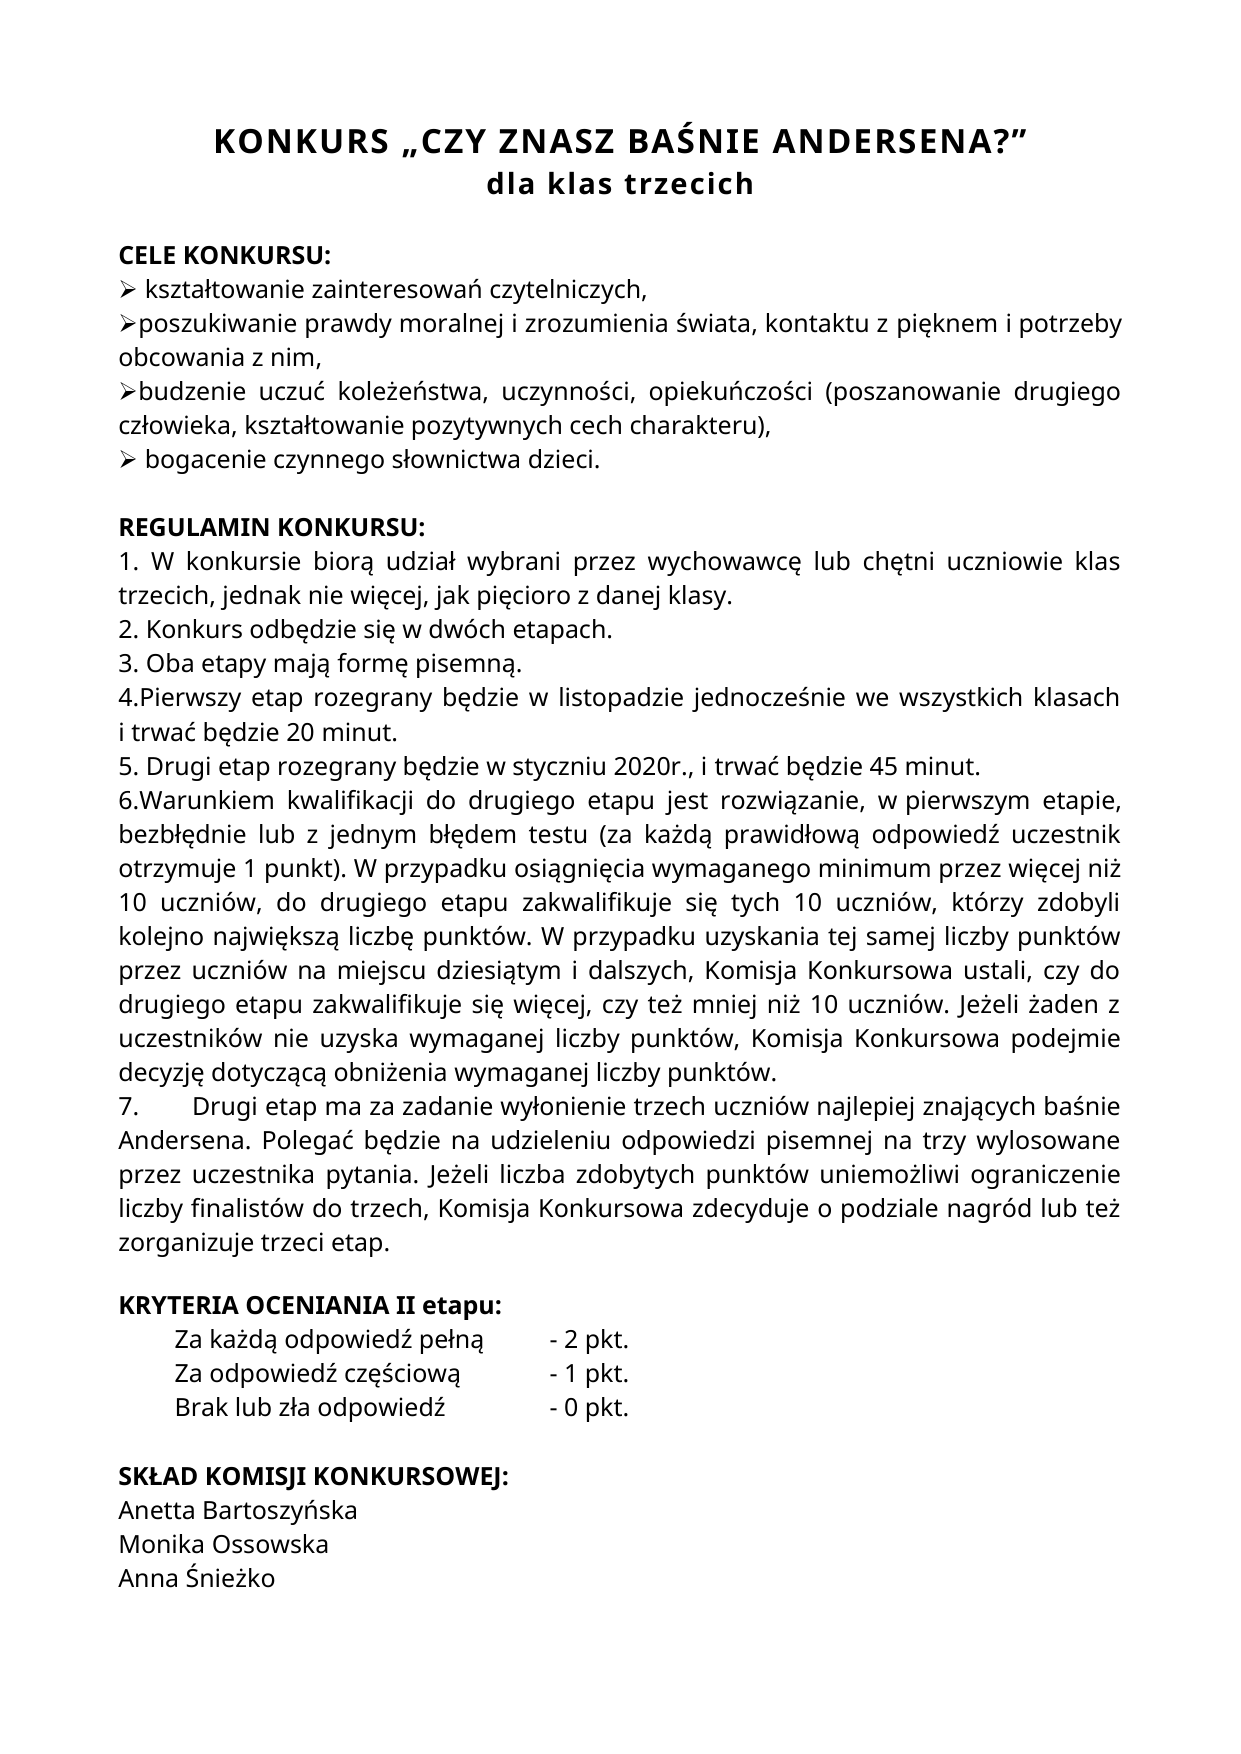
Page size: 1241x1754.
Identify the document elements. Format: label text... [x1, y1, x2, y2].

text Monika Ossowska [118, 1526, 1122, 1560]
text Anna Śnieżko [118, 1560, 1122, 1594]
text CELE KONKURSU: [118, 237, 1122, 271]
text dla klas trzecich [118, 163, 1122, 203]
text REGULAMIN KONKURSU: [118, 510, 1122, 544]
list Warunkiem kwalifikacji do drugiego etapu jest rozwiązanie, w pierwszym etapie, bezbłędnie lub z jednym błędem testu (za każdą prawidłową odpowiedź uczestnik otrzymuje 1 punkt). W przypadku osiągnięcia wymaganego minimum przez więcej niż 10 uczniów, do drugiego etapu zakwalifikuje się tych 10 uczniów, którzy zdobyli kolejno największą liczbę punktów. W przypadku uzyskania tej samej liczby punktów przez uczniów na miejscu dziesiątym i dalszych, Komisja Konkursowa ustali, czy do drugiego etapu zakwalifikuje się więcej, czy też mniej niż 10 uczniów. Jeżeli żaden z uczestników nie uzyska wymaganej liczby punktów, Komisja Konkursowa podejmie decyzję dotyczącą obniżenia wymaganej liczby punktów. [118, 782, 1122, 1089]
text 7. Drugi etap ma za zadanie wyłonienie trzech uczniów najlepiej znających baśnie Andersena. Polegać będzie na udzieleniu odpowiedzi pisemnej na trzy wylosowane przez uczestnika pytania. Jeżeli liczba zdobytych punktów uniemożliwi ograniczenie liczby finalistów do trzech, Komisja Konkursowa zdecyduje o podziale nagród lub też zorganizuje trzeci etap. [118, 1089, 1122, 1259]
text Za odpowiedź częściową - 1 pkt. [174, 1356, 1122, 1390]
text Za każdą odpowiedź pełną - 2 pkt. [174, 1322, 1122, 1356]
text Anetta Bartoszyńska [118, 1492, 1122, 1526]
list Konkurs odbędzie się w dwóch etapach. [118, 612, 1122, 646]
text SKŁAD KOMISJI KONKURSOWEJ: [118, 1458, 1122, 1492]
list kształtowanie zainteresowań czytelniczych, [118, 271, 1122, 305]
list W konkursie biorą udział wybrani przez wychowawcę lub chętni uczniowie klas trzecich, jednak nie więcej, jak pięcioro z danej klasy. [118, 544, 1122, 612]
list budzenie uczuć koleżeństwa, uczynności, opiekuńczości (poszanowanie drugiego człowieka, kształtowanie pozytywnych cech charakteru), [118, 373, 1122, 442]
list bogacenie czynnego słownictwa dzieci. [118, 442, 1122, 476]
text KRYTERIA OCENIANIA II etapu: [118, 1288, 1122, 1322]
list Pierwszy etap rozegrany będzie w listopadzie jednocześnie we wszystkich klasach i trwać będzie 20 minut. [118, 680, 1122, 748]
list Drugi etap rozegrany będzie w styczniu 2020r., i trwać będzie 45 minut. [118, 748, 1122, 782]
list Oba etapy mają formę pisemną. [118, 646, 1122, 680]
text Brak lub zła odpowiedź - 0 pkt. [174, 1390, 1122, 1424]
text KONKURS „CZY ZNASZ BAŚNIE ANDERSENA?” [118, 118, 1122, 163]
list poszukiwanie prawdy moralnej i zrozumienia świata, kontaktu z pięknem i potrzeby obcowania z nim, [118, 305, 1122, 373]
